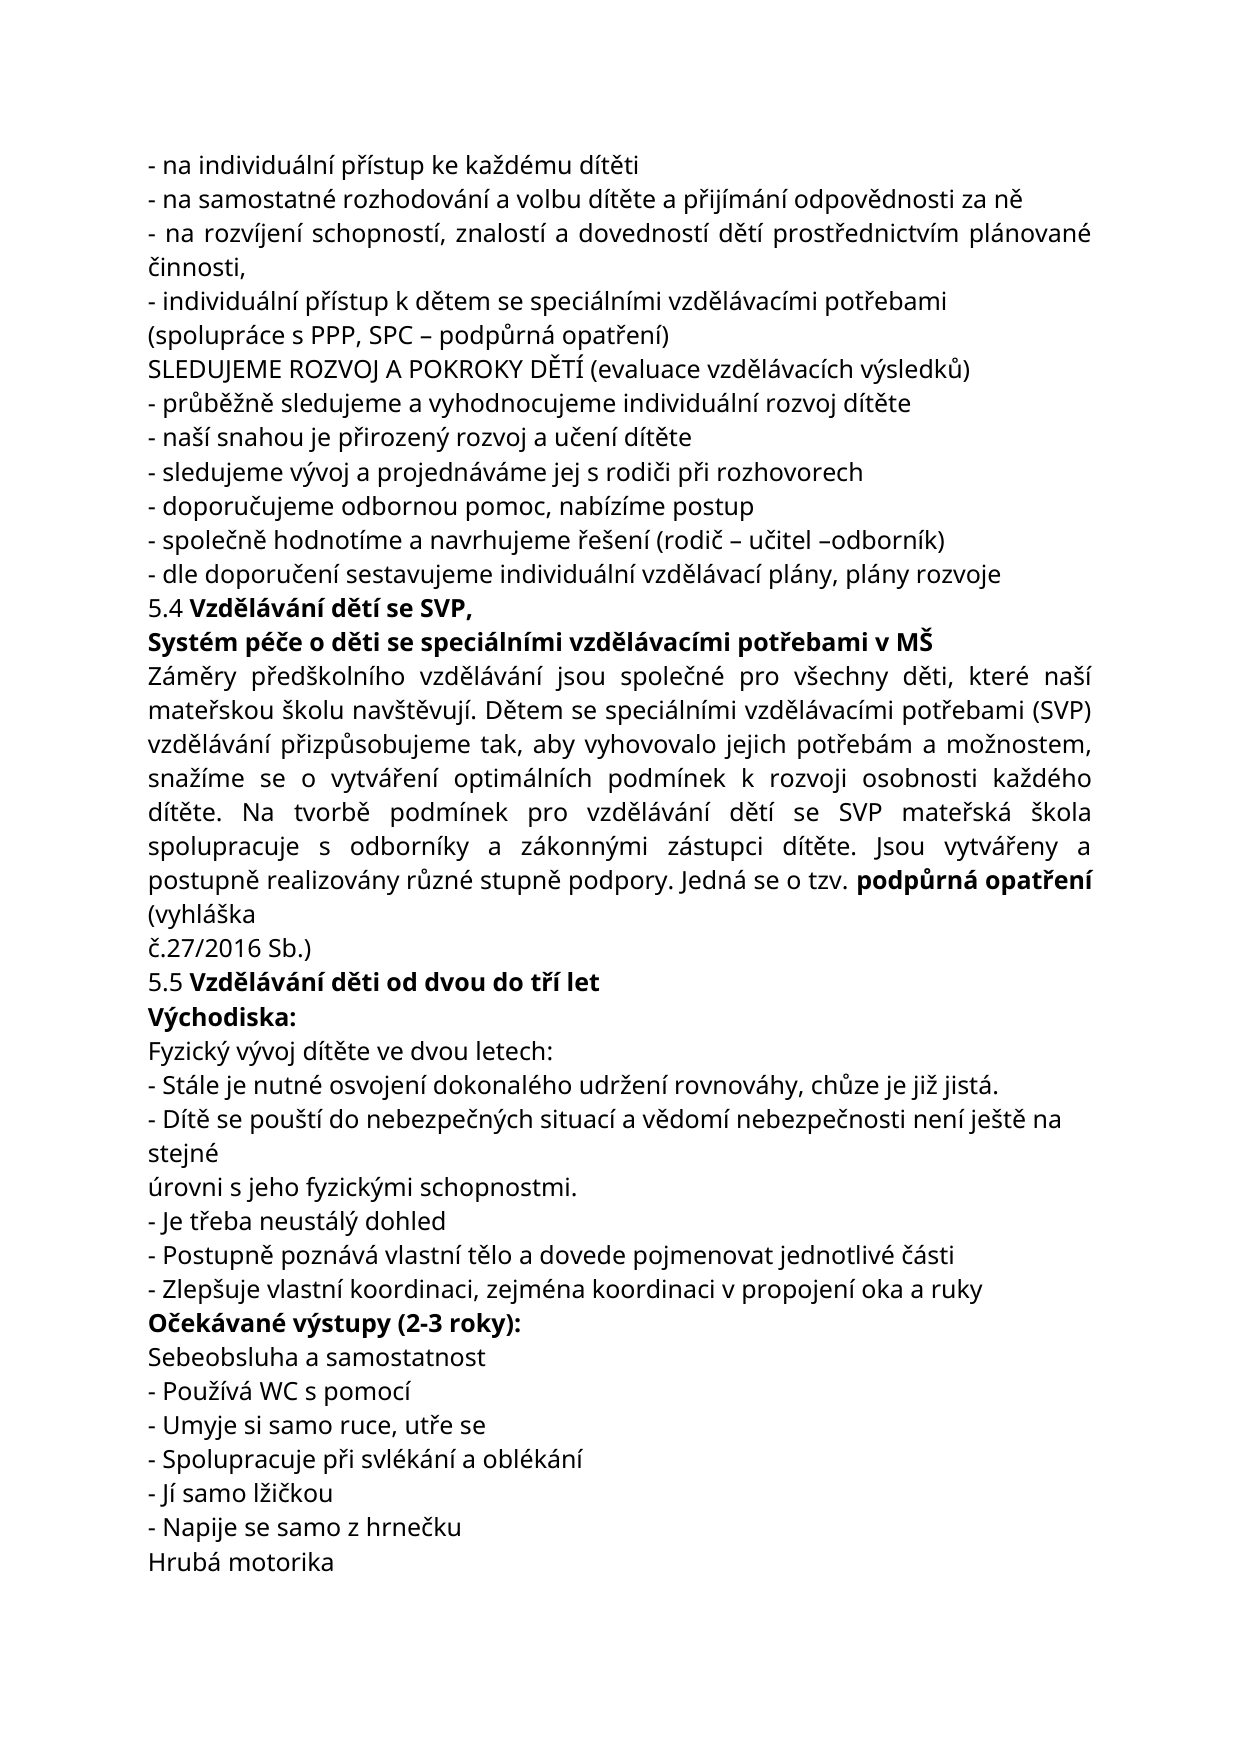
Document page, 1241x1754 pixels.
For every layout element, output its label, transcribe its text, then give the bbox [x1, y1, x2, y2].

text 5.4 Vzdělávání dětí se SVP, [148, 590, 1093, 624]
text - doporučujeme odbornou pomoc, nabízíme postup [148, 488, 1093, 522]
text - na samostatné rozhodování a volbu dítěte a přijímání odpovědnosti za ně [148, 182, 1093, 216]
text SLEDUJEME ROZVOJ A POKROKY DĚTÍ (evaluace vzdělávacích výsledků) [148, 352, 1093, 386]
text - společně hodnotíme a navrhujeme řešení (rodič – učitel –odborník) [148, 522, 1093, 556]
text Systém péče o děti se speciálními vzdělávacími potřebami v MŠ [148, 624, 1093, 658]
text Sebeobsluha a samostatnost [148, 1340, 1093, 1374]
text Fyzický vývoj dítěte ve dvou letech: [148, 1033, 1093, 1067]
text Hrubá motorika [148, 1544, 1093, 1578]
text - na individuální přístup ke každému dítěti [148, 148, 1093, 182]
text Východiska: [148, 999, 1093, 1033]
text - Je třeba neustálý dohled [148, 1203, 1093, 1238]
text - Zlepšuje vlastní koordinaci, zejména koordinaci v propojení oka a ruky [148, 1272, 1093, 1306]
text - Jí samo lžičkou [148, 1476, 1093, 1510]
text - individuální přístup k dětem se speciálními vzdělávacími potřebami [148, 284, 1093, 318]
text - Postupně poznává vlastní tělo a dovede pojmenovat jednotlivé části [148, 1238, 1093, 1272]
text - naší snahou je přirozený rozvoj a učení dítěte [148, 420, 1093, 454]
text úrovni s jeho fyzickými schopnostmi. [148, 1169, 1093, 1203]
text - Stále je nutné osvojení dokonalého udržení rovnováhy, chůze je již jistá. [148, 1067, 1093, 1101]
text - Používá WC s pomocí [148, 1374, 1093, 1408]
text Očekávané výstupy (2-3 roky): [148, 1306, 1093, 1340]
text - Dítě se pouští do nebezpečných situací a vědomí nebezpečnosti není ještě na stejné [148, 1101, 1093, 1169]
text č.27/2016 Sb.) [148, 931, 1093, 965]
text - dle doporučení sestavujeme individuální vzdělávací plány, plány rozvoje [148, 556, 1093, 590]
text - Umyje si samo ruce, utře se [148, 1408, 1093, 1442]
text - na rozvíjení schopností, znalostí a dovedností dětí prostřednictvím plánované činnosti, [148, 216, 1093, 284]
text Záměry předškolního vzdělávání jsou společné pro všechny děti, které naší mateřskou školu navštěvují. Dětem se speciálními vzdělávacími potřebami (SVP) vzdělávání přizpůsobujeme tak, aby vyhovovalo jejich potřebám a možnostem, snažíme se o vytváření optimálních podmínek k rozvoji osobnosti každého dítěte. Na tvorbě podmínek pro vzdělávání dětí se SVP mateřská škola spolupracuje s odborníky a zákonnými zástupci dítěte. Jsou vytvářeny a postupně realizovány různé stupně podpory. Jedná se o tzv. podpůrná opatření (vyhláška [148, 658, 1093, 931]
text - sledujeme vývoj a projednáváme jej s rodiči při rozhovorech [148, 454, 1093, 488]
text - Napije se samo z hrnečku [148, 1510, 1093, 1544]
text - průběžně sledujeme a vyhodnocujeme individuální rozvoj dítěte [148, 386, 1093, 420]
text - Spolupracuje při svlékání a oblékání [148, 1442, 1093, 1476]
text 5.5 Vzdělávání děti od dvou do tří let [148, 965, 1093, 999]
text (spolupráce s PPP, SPC – podpůrná opatření) [148, 318, 1093, 352]
